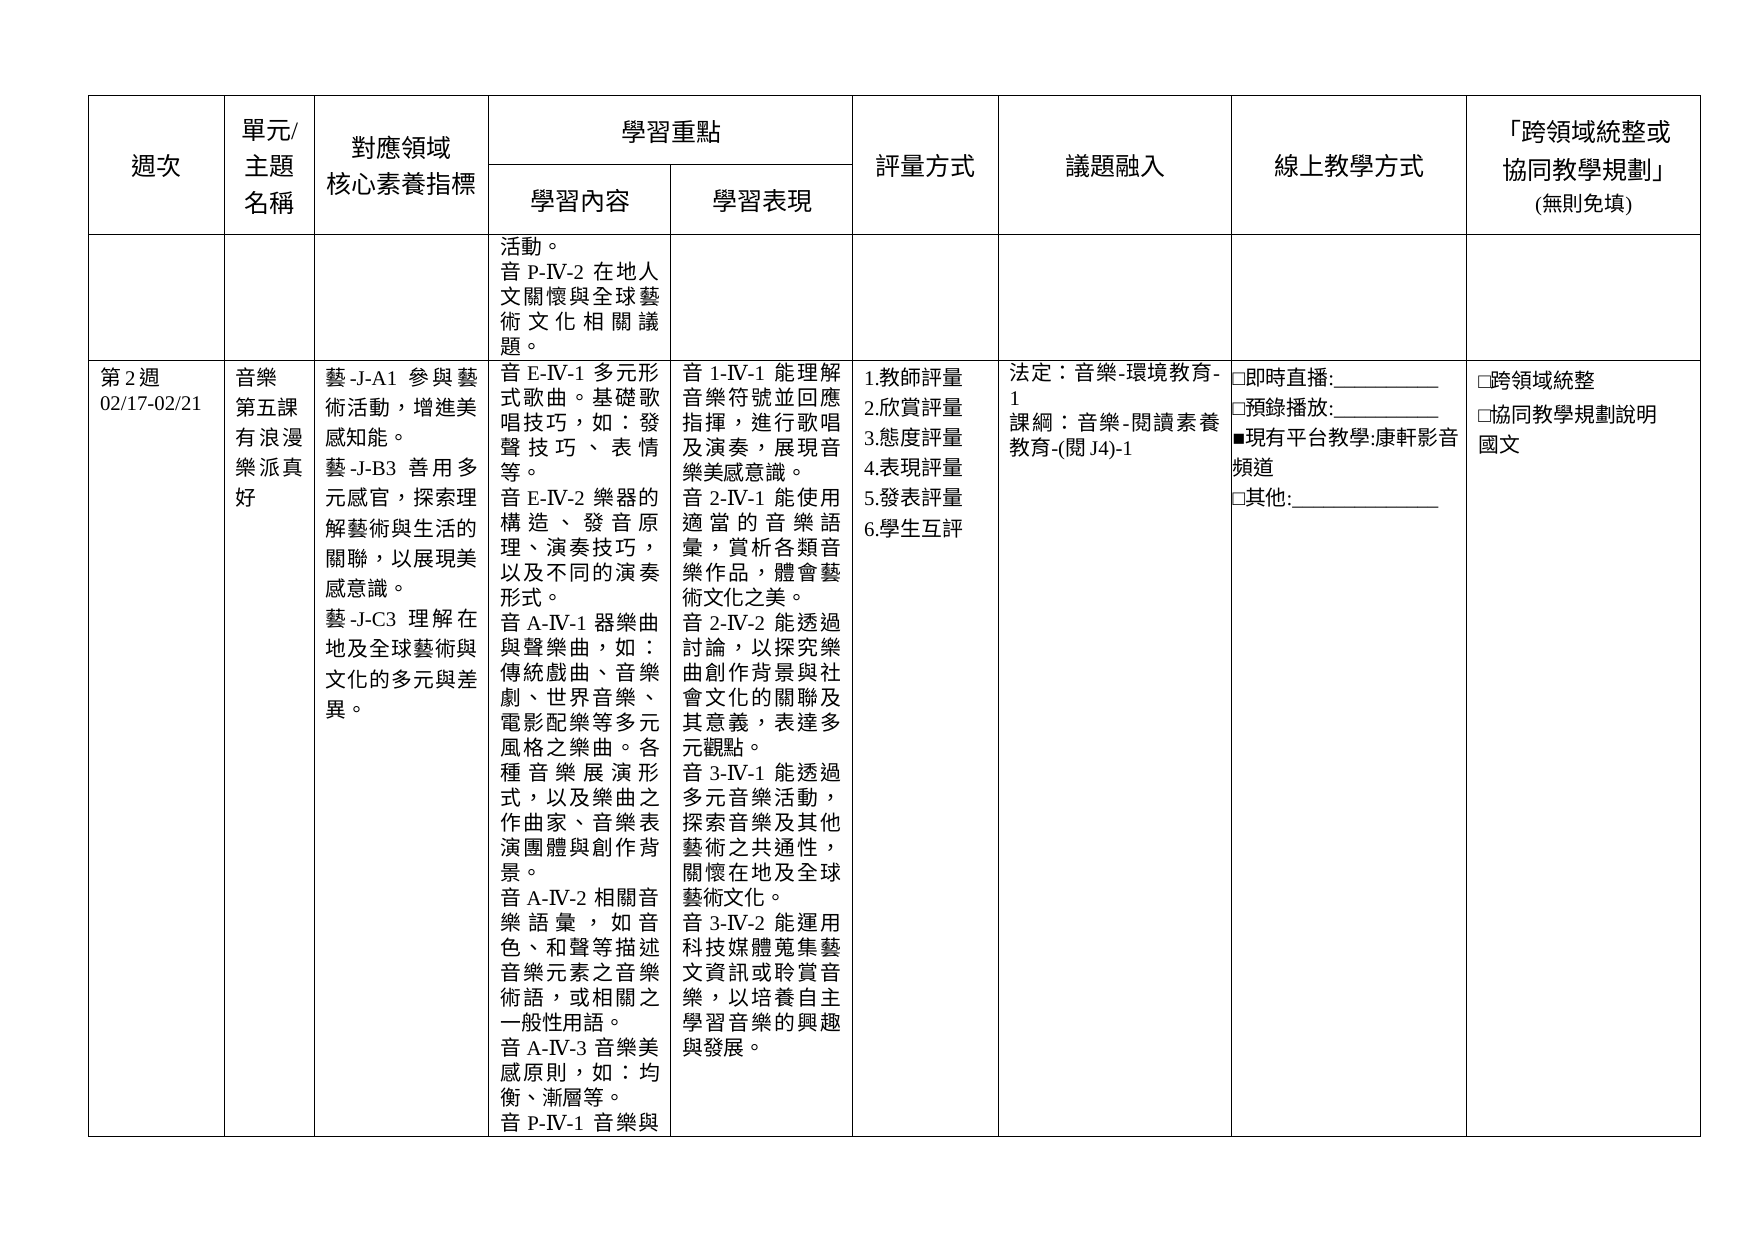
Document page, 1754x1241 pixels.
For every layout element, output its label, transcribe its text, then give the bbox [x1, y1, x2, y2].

table_cell 藝-J-A1 參與藝術活動，增進美感知能。 藝-J-B3 善用多元感官，探索理解藝術與生活的關聯，以展現美感意識。 藝-J-C3 理解在地及全球藝術與文化的多元與差異。 [315, 361, 488, 1136]
table_header 評量方式 [853, 96, 998, 234]
table_cell □即時直播:__________ □預錄播放:__________ ■現有平台教學:康軒影音頻道 □其他:______________ [1232, 361, 1466, 1136]
table_cell 學習內容 [489, 165, 670, 234]
table_cell 學習表現 [671, 165, 852, 234]
table_header 「跨領域統整或 協同教學規劃｣ (無則免填) [1467, 96, 1700, 234]
table_cell 音樂 第五課 有浪漫樂派真好 [225, 361, 314, 1136]
table_cell 音E-Ⅳ-1 多元形式歌曲。基礎歌唱技巧，如：發聲技巧、表情等。 音E-Ⅳ-2 樂器的構造、發音原理、演奏技巧，以及不同的演奏形式。 音A-Ⅳ-1 器樂曲與聲樂曲，如：傳統戲曲、音樂劇、世界音樂、電影配樂等多元風格之樂曲。各種音樂展演形式，以及樂曲之作曲家、音樂表演團體與創作背景。 音A-Ⅳ-2 相關音樂語彙，如音色、和聲等描述音樂元素之音樂術語，或相關之一般性用語。 音A-Ⅳ-3 音樂美感原則，如：均衡、漸層等。 音P-Ⅳ-1 音樂與 [489, 361, 670, 1136]
table_cell 法定：音樂-環境教育-1 課綱：音樂-閱讀素養教育-(閱J4)-1 [999, 361, 1231, 1136]
table_header 學習重點 [489, 96, 852, 164]
table_cell [853, 235, 998, 360]
table_cell [1467, 235, 1700, 360]
table_cell 活動。 音P-Ⅳ-2 在地人文關懷與全球藝術文化相關議題。 [489, 235, 670, 360]
table_header 單元/主題名稱 [225, 96, 314, 234]
table_cell [225, 235, 314, 360]
table_header 週次 [89, 96, 224, 234]
table_header 線上教學方式 [1232, 96, 1466, 234]
table_cell [671, 235, 852, 360]
table_cell [999, 235, 1231, 360]
table_cell 音1-Ⅳ-1 能理解音樂符號並回應指揮，進行歌唱及演奏，展現音樂美感意識。 音2-Ⅳ-1 能使用適當的音樂語彙，賞析各類音樂作品，體會藝術文化之美。 音2-Ⅳ-2 能透過討論，以探究樂曲創作背景與社會文化的關聯及其意義，表達多元觀點。 音3-Ⅳ-1 能透過多元音樂活動，探索音樂及其他藝術之共通性，關懷在地及全球藝術文化。 音3-Ⅳ-2 能運用科技媒體蒐集藝文資訊或聆賞音樂，以培養自主學習音樂的興趣與發展。 [671, 361, 852, 1136]
table_cell [89, 235, 224, 360]
table_cell [315, 235, 488, 360]
table_cell [1232, 235, 1466, 360]
table_cell □跨領域統整 □協同教學規劃說明 國文 [1467, 361, 1700, 1136]
table_cell 1.教師評量 2.欣賞評量 3.態度評量 4.表現評量 5.發表評量 6.學生互評 [853, 361, 998, 1136]
table_header 議題融入 [999, 96, 1231, 234]
table_cell 第2週 02/17-02/21 [89, 361, 224, 1136]
table_header 對應領域 核心素養指標 [315, 96, 488, 234]
